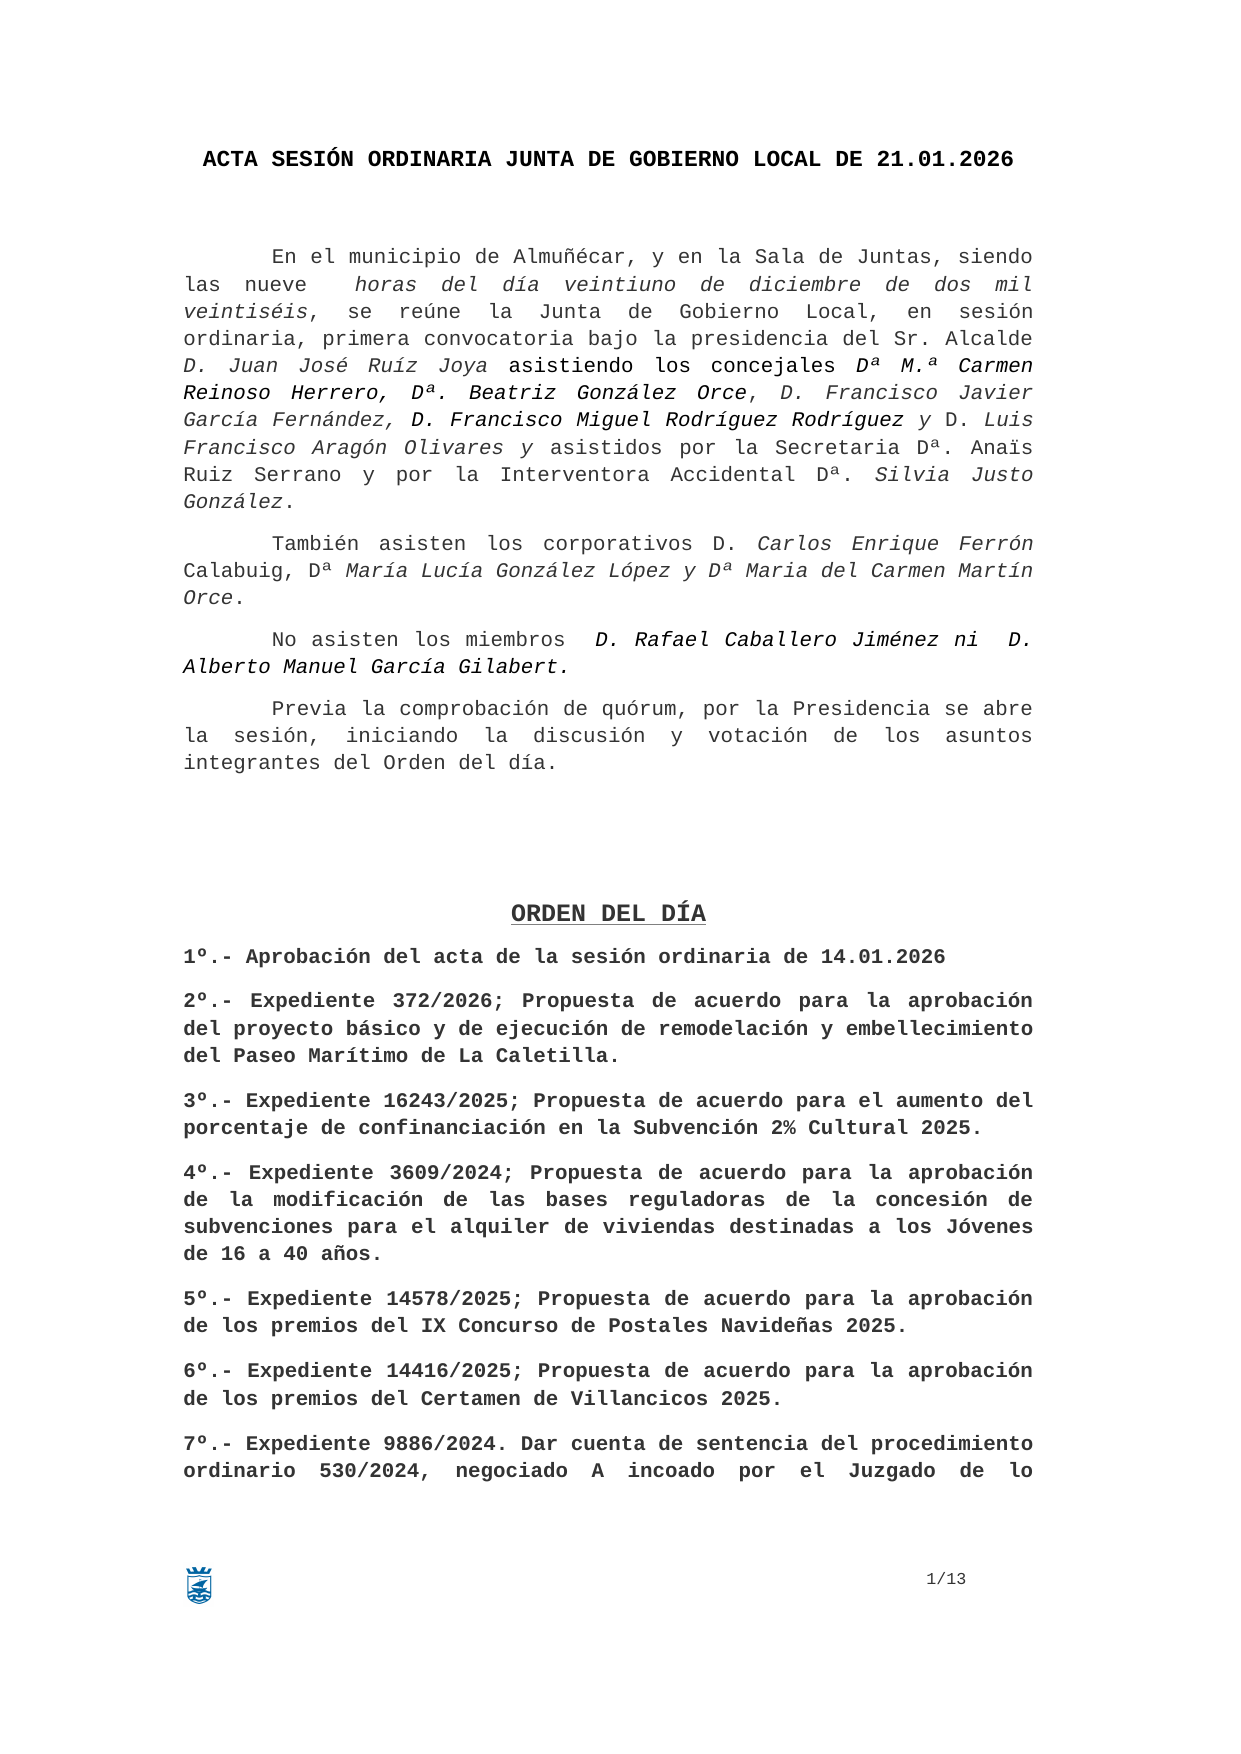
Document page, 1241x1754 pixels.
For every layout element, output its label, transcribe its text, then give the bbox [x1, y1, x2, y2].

text 5º.- Expediente 14578/2025; Propuesta de acuerdo para la aprobación de los premios del IX Concurso de Postales Navideñas 2025. [183, 1288, 1033, 1339]
text 1º.- Aprobación del acta de la sesión ordinaria de 14.01.2026 [183, 946, 1033, 969]
text 7º.- Expediente 9886/2024. Dar cuenta de sentencia del procedimiento ordinario 530/2024, negociado A incoado por el Juzgado de lo [183, 1432, 1033, 1483]
text 4º.- Expediente 3609/2024; Propuesta de acuerdo para la aprobación de la modificación de las bases reguladoras de la concesión de subvenciones para el alquiler de viviendas destinadas a los Jóvenes de 16 a 40 años. [183, 1162, 1033, 1267]
subtitle ORDEN DEL DÍA [183, 901, 1033, 929]
text No asisten los miembros D. Rafael Caballero Jiménez ni D. Alberto Manuel García Gilabert. [183, 629, 1033, 680]
picture [183, 1562, 214, 1607]
text Previa la comprobación de quórum, por la Presidencia se abre la sesión, iniciando la discusión y votación de los asuntos integrantes del Orden del día. [183, 698, 1033, 776]
text 3º.- Expediente 16243/2025; Propuesta de acuerdo para el aumento del porcentaje de confinanciación en la Subvención 2% Cultural 2025. [183, 1090, 1033, 1141]
text ACTA SESIÓN ORDINARIA JUNTA DE GOBIERNO LOCAL DE 21.01.2026 [183, 148, 1033, 173]
text En el municipio de Almuñécar, y en la Sala de Juntas, siendo las nueve horas del día veintiuno de diciembre de dos mil veintiséis, se reúne la Junta de Gobierno Local, en sesión ordinaria, primera convocatoria bajo la presidencia del Sr. Alcalde D. Juan José Ruíz Joya asistiendo los concejales Dª M.ª Carmen Reinoso Herrero, Dª. Beatriz González Orce, D. Francisco Javier García Fernández, D. Francisco Miguel Rodríguez Rodríguez y D. Luis Francisco Aragón Olivares y asistidos por la Secretaria Dª. Anaïs Ruiz Serrano y por la Interventora Accidental Dª. Silvia Justo González. [183, 246, 1033, 515]
text 2º.- Expediente 372/2026; Propuesta de acuerdo para la aprobación del proyecto básico y de ejecución de remodelación y embellecimiento del Paseo Marítimo de La Caletilla. [183, 991, 1033, 1068]
text También asisten los corporativos D. Carlos Enrique Ferrón Calabuig, Dª María Lucía González López y Dª Maria del Carmen Martín Orce. [183, 533, 1033, 611]
text 6º.- Expediente 14416/2025; Propuesta de acuerdo para la aprobación de los premios del Certamen de Villancicos 2025. [183, 1360, 1033, 1411]
